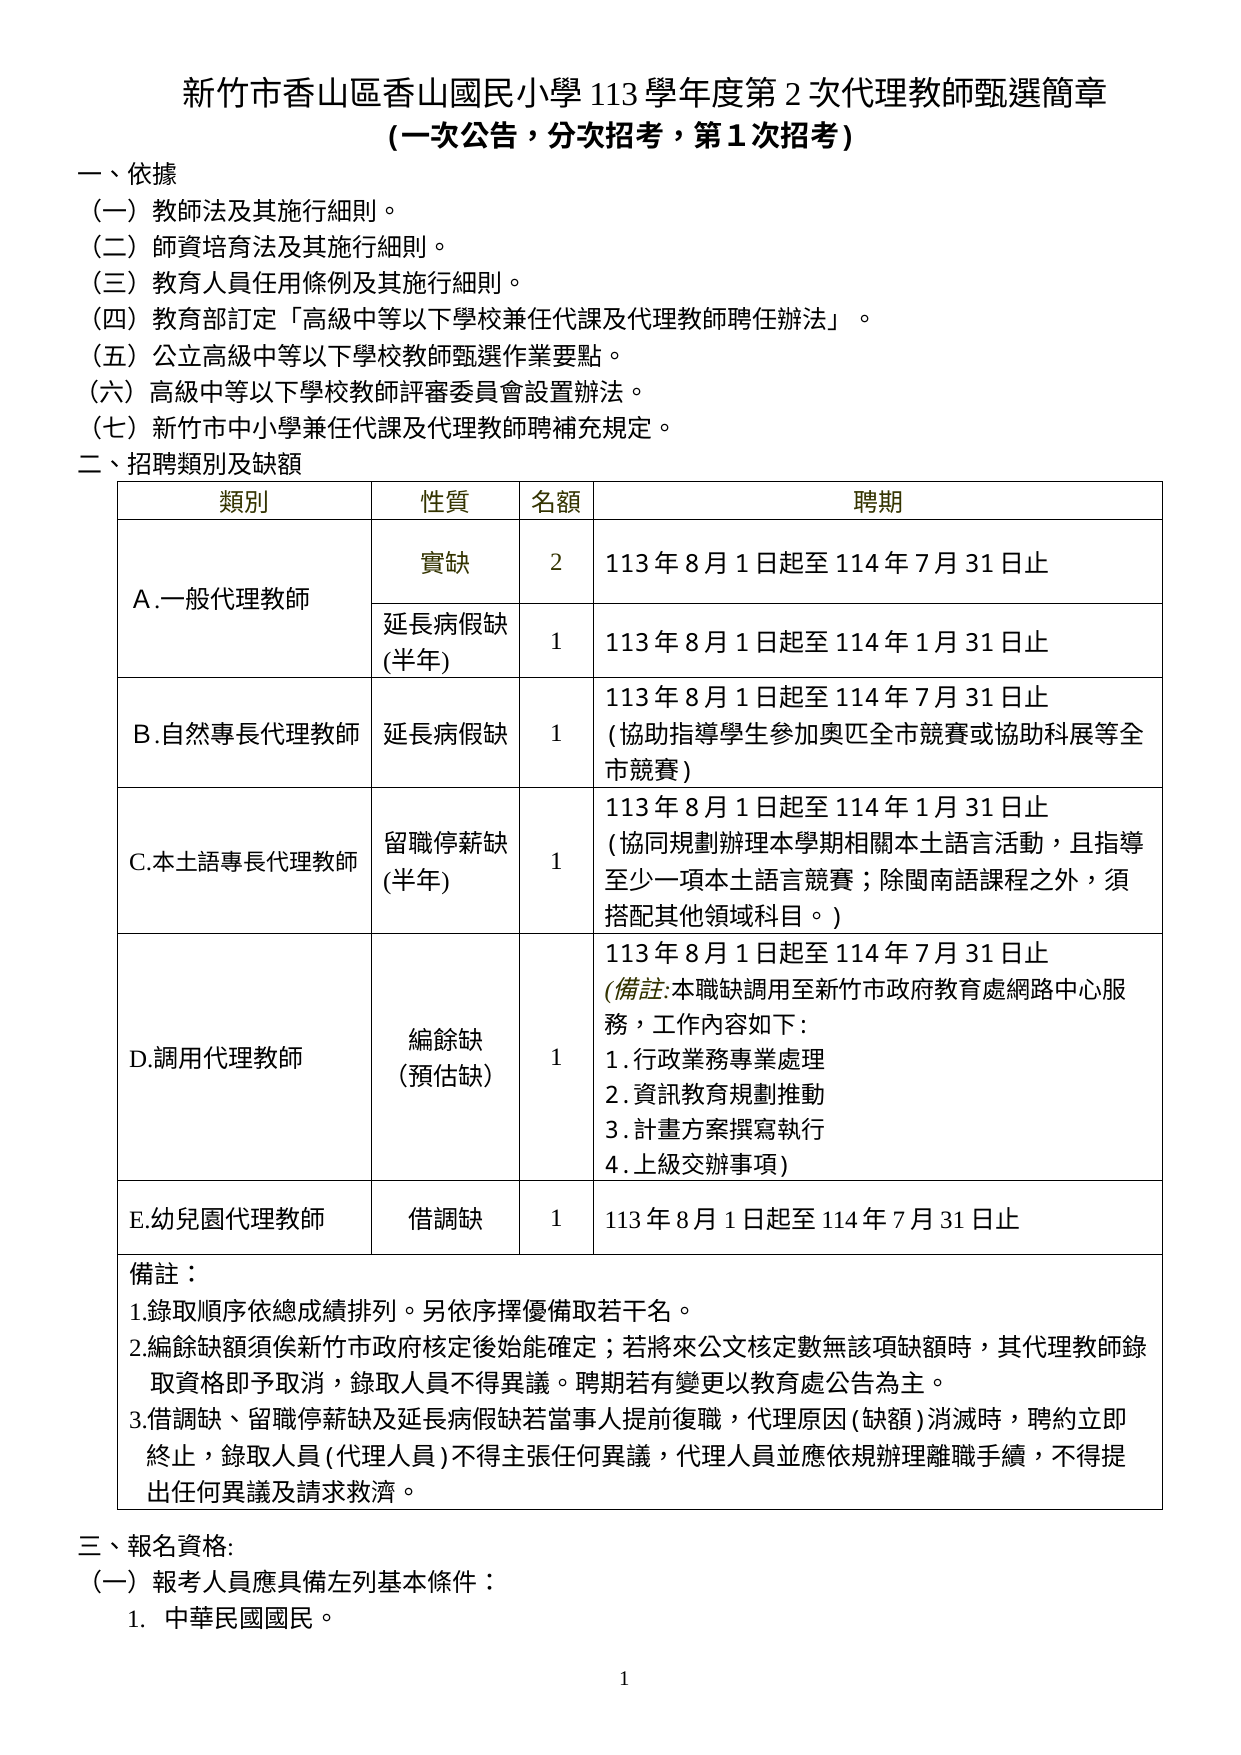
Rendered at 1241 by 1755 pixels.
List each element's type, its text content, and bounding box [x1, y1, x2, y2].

table_cell Ｂ.自然專長代理教師 [118, 678, 371, 787]
table_cell 113年8月1日起至114年7月31日止 (協助指導學生參加奧匹全市競賽或協助科展等全市競賽) [594, 678, 1162, 787]
table_cell 1 [520, 788, 593, 933]
text 二、招聘類別及缺額 [77, 445, 1163, 481]
table_cell 2 [520, 520, 593, 603]
text （二）師資培育法及其施行細則。 [77, 227, 1163, 264]
text (一次公告，分次招考，第１次招考) [77, 112, 1163, 155]
text （三）教育人員任用條例及其施行細則。 [77, 264, 1163, 300]
text 一、依據 [77, 155, 1163, 191]
text （一）教師法及其施行細則。 [77, 191, 1163, 227]
list 中華民國國民。 [127, 1599, 1163, 1635]
table_cell 113年8月1日起至114年7月31日止 (備註:本職缺調用至新竹市政府教育處網路中心服務，工作內容如下: 1.行政業務專業處理 2.資訊教育規劃推動 3.計畫方案撰寫執行 4.上級交辦事項) [594, 934, 1162, 1180]
text 三、報名資格: [77, 1526, 1163, 1563]
table_cell 1 [520, 934, 593, 1180]
text 新竹市香山區香山國民小學113學年度第2次代理教師甄選簡章 [77, 75, 1163, 112]
table_cell 113年8月1日起至114年7月31日止 [594, 520, 1162, 603]
text （五）公立高級中等以下學校教師甄選作業要點。 [77, 336, 1163, 372]
table_cell 編餘缺 （預估缺） [372, 934, 519, 1180]
table_header 名額 [520, 482, 593, 518]
table_header 聘期 [594, 482, 1162, 518]
table_header 性質 [372, 482, 519, 518]
table_header 類別 [118, 482, 371, 518]
table_cell E.幼兒園代理教師 [118, 1181, 371, 1254]
table_cell Ａ.一般代理教師 [118, 520, 371, 677]
text （七）新竹市中小學兼任代課及代理教師聘補充規定。 [77, 409, 1163, 445]
table_cell 1 [520, 1181, 593, 1254]
table_cell 113年8月1日起至114年1月31日止 (協同規劃辦理本學期相關本土語言活動，且指導至少一項本土語言競賽；除閩南語課程之外，須搭配其他領域科目。) [594, 788, 1162, 933]
table_cell 113年8月1日起至114年7月31日止 [594, 1181, 1162, 1254]
table_cell 1 [520, 604, 593, 677]
table_cell 借調缺 [372, 1181, 519, 1254]
table_cell 留職停薪缺 (半年) [372, 788, 519, 933]
table_cell 實缺 [372, 520, 519, 603]
table_cell 備註： 錄取順序依總成績排列。另依序擇優備取若干名。 編餘缺額須俟新竹市政府核定後始能確定；若將來公文核定數無該項缺額時，其代理教師錄取資格即予取消，錄取人員不得異議。聘期若有變更以教育處公告為主。 借調缺、留職停薪缺及延長病假缺若當事人提前復職，代理原因(缺額)消滅時，聘約立即終止，錄取人員(代理人員)不得主張任何異議，代理人員並應依規辦理離職手續，不得提出任何異議及請求救濟。 [118, 1255, 1162, 1509]
table_cell C.本土語專長代理教師 [118, 788, 371, 933]
text （一）報考人員應具備左列基本條件： [77, 1563, 1163, 1599]
table_cell 延長病假缺 (半年) [372, 604, 519, 677]
table_cell 延長病假缺 [372, 678, 519, 787]
table_cell D.調用代理教師 [118, 934, 371, 1180]
text （四）教育部訂定「高級中等以下學校兼任代課及代理教師聘任辦法」。 [77, 300, 1163, 336]
table_cell 113年8月1日起至114年1月31日止 [594, 604, 1162, 677]
table_cell 1 [520, 678, 593, 787]
text （六）高級中等以下學校教師評審委員會設置辦法。 [62, 372, 1163, 409]
